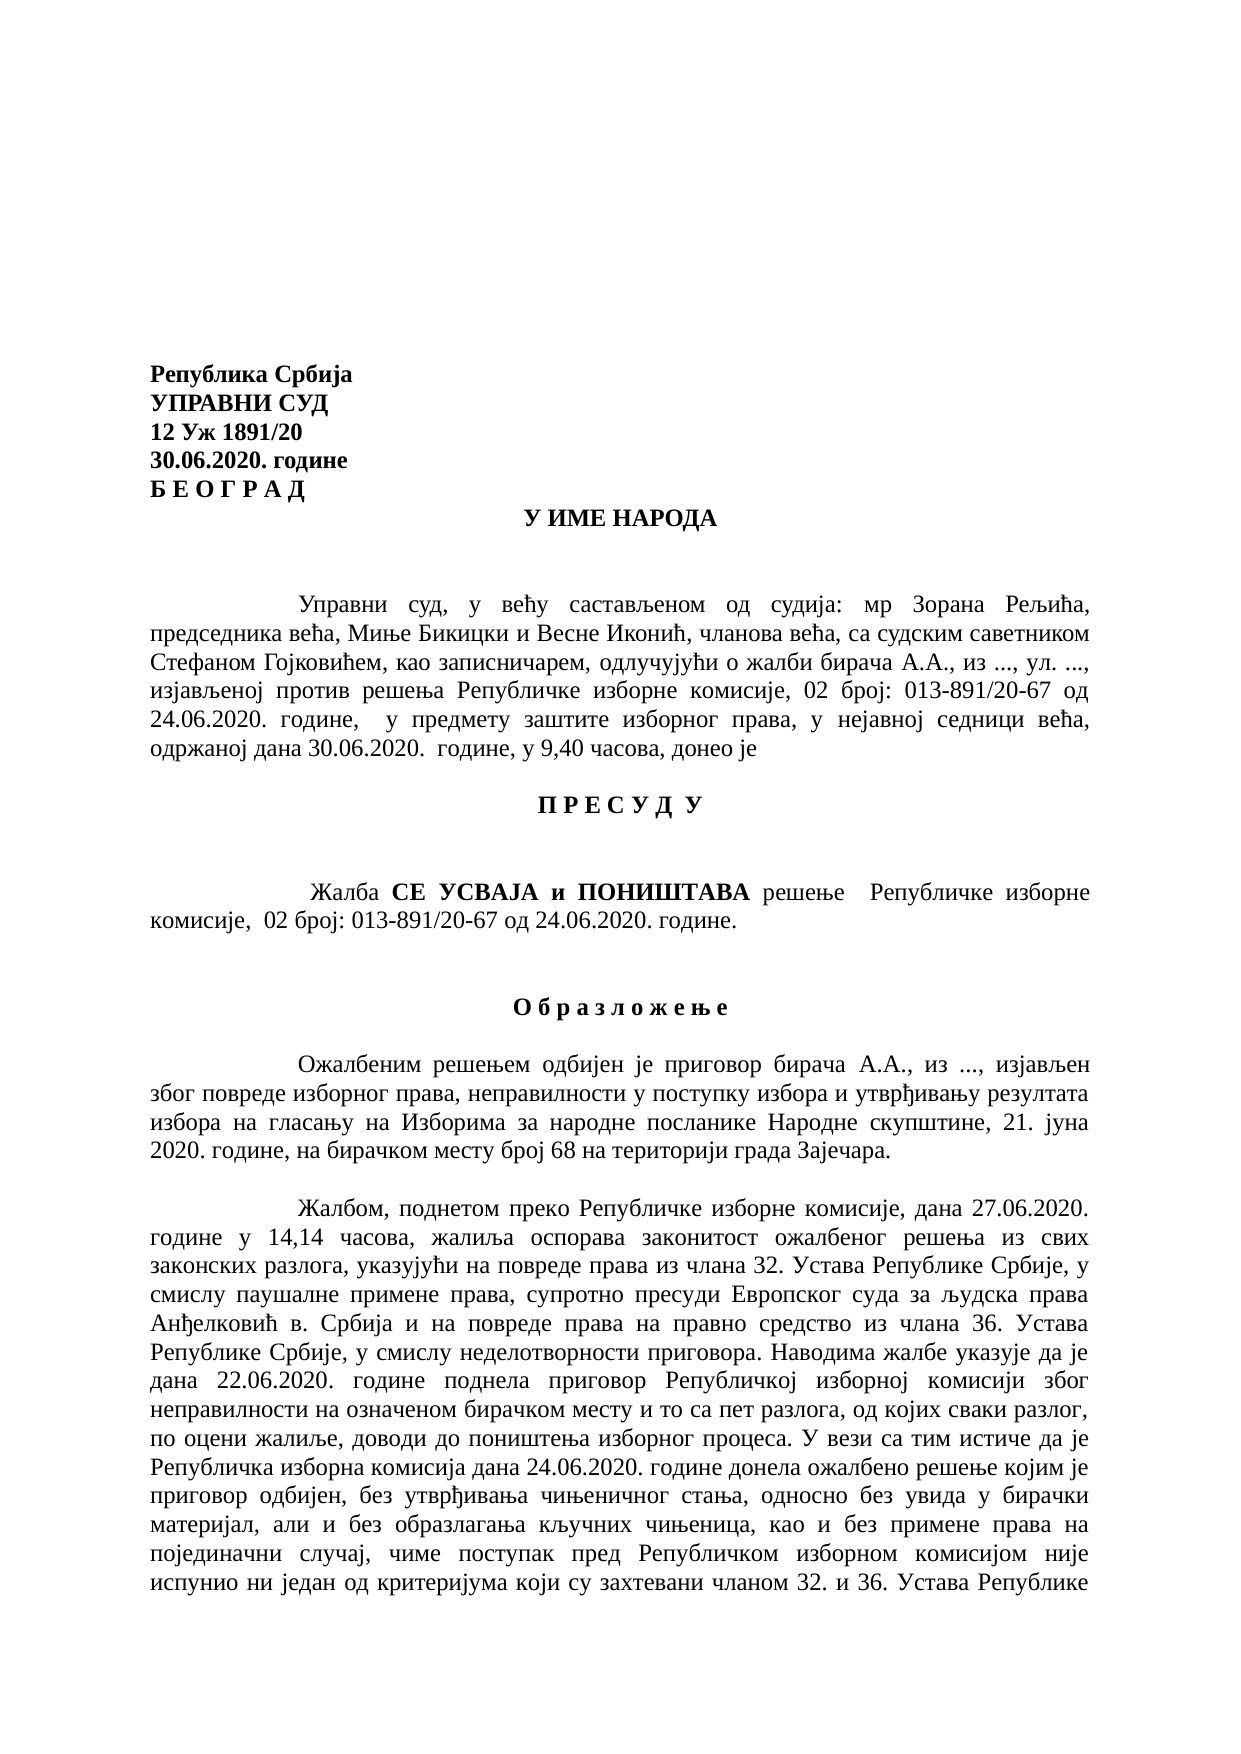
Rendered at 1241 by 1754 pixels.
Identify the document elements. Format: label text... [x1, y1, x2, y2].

text Жалба СЕ УСВАЈА и ПОНИШТАВА решење Републичке изборне комисије, 02 број: 013-891/20-67 од 24.06.2020. године. [150, 877, 1090, 934]
text 30.06.2020. године [150, 445, 1090, 474]
text Ожалбеним решењем одбијен је приговор бирача А.А., из ..., изјављен због повреде изборног права, неправилности у поступку избора и утврђивању резултата избора на гласању на Изборима за народне посланике Народне скупштине, 21. јуна 2020. године, на бирачком месту број 68 на територији града Зајечара. [150, 1049, 1090, 1164]
text П Р Е С У Д У [150, 790, 1090, 819]
text 12 Уж 1891/20 [150, 417, 1090, 445]
text Жалбом, поднетом преко Републичке изборне комисије, дана 27.06.2020. године у 14,14 часова, жалиља оспорава законитост ожалбеног решења из свих законских разлога, указујући на повреде права из члана 32. Устава Републике Србије, у смислу паушалне примене права, супротно пресуди Европског суда за људска права Анђелковић в. Србија и на повреде права на правно средство из члана 36. Устава Републике Србије, у смислу неделотворности приговора. Наводима жалбе указује да је дана 22.06.2020. године поднела приговор Републичкоj изборној комисији због неправилности на означеном бирачком месту и то са пет разлога, од којих сваки разлог, по оцени жалиље, доводи до поништења изборног процеса. У вези са тим истиче да је Републичка изборна комисија дана 24.06.2020. године донела ожалбено решење којим је приговор одбијен, без утврђивања чињеничног стања, односно без увида у бирачки материјал, али и без образлагања кључних чињеница, као и без примене права на појединачни случај, чиме поступак пред Републичком изборном комисијом није испунио ни један од критеријума који су захтевани чланом 32. и 36. Устава Републике [150, 1193, 1090, 1595]
text У ИМЕ НАРОДА [150, 503, 1090, 532]
text Република Србија [150, 148, 1090, 388]
text УПРАВНИ СУД [150, 388, 1090, 417]
text Управни суд, у већу састављеном од судија: мр Зорана Рељића, председника већа, Миње Бикицки и Весне Иконић, чланова већа, са судским саветником Стефаном Гојковићем, као записничарем, одлучујући о жалби бирача А.А., из ..., ул. ..., изјављеној против решења Републичке изборне комисије, 02 број: 013-891/20-67 од 24.06.2020. године, у предмету заштите изборног права, у нејавној седници већа, одржаној дана 30.06.2020. године, у 9,40 часова, донео је [150, 589, 1090, 762]
text О б р а з л о ж е њ е [150, 992, 1090, 1020]
text Б Е О Г Р А Д [150, 474, 1090, 503]
